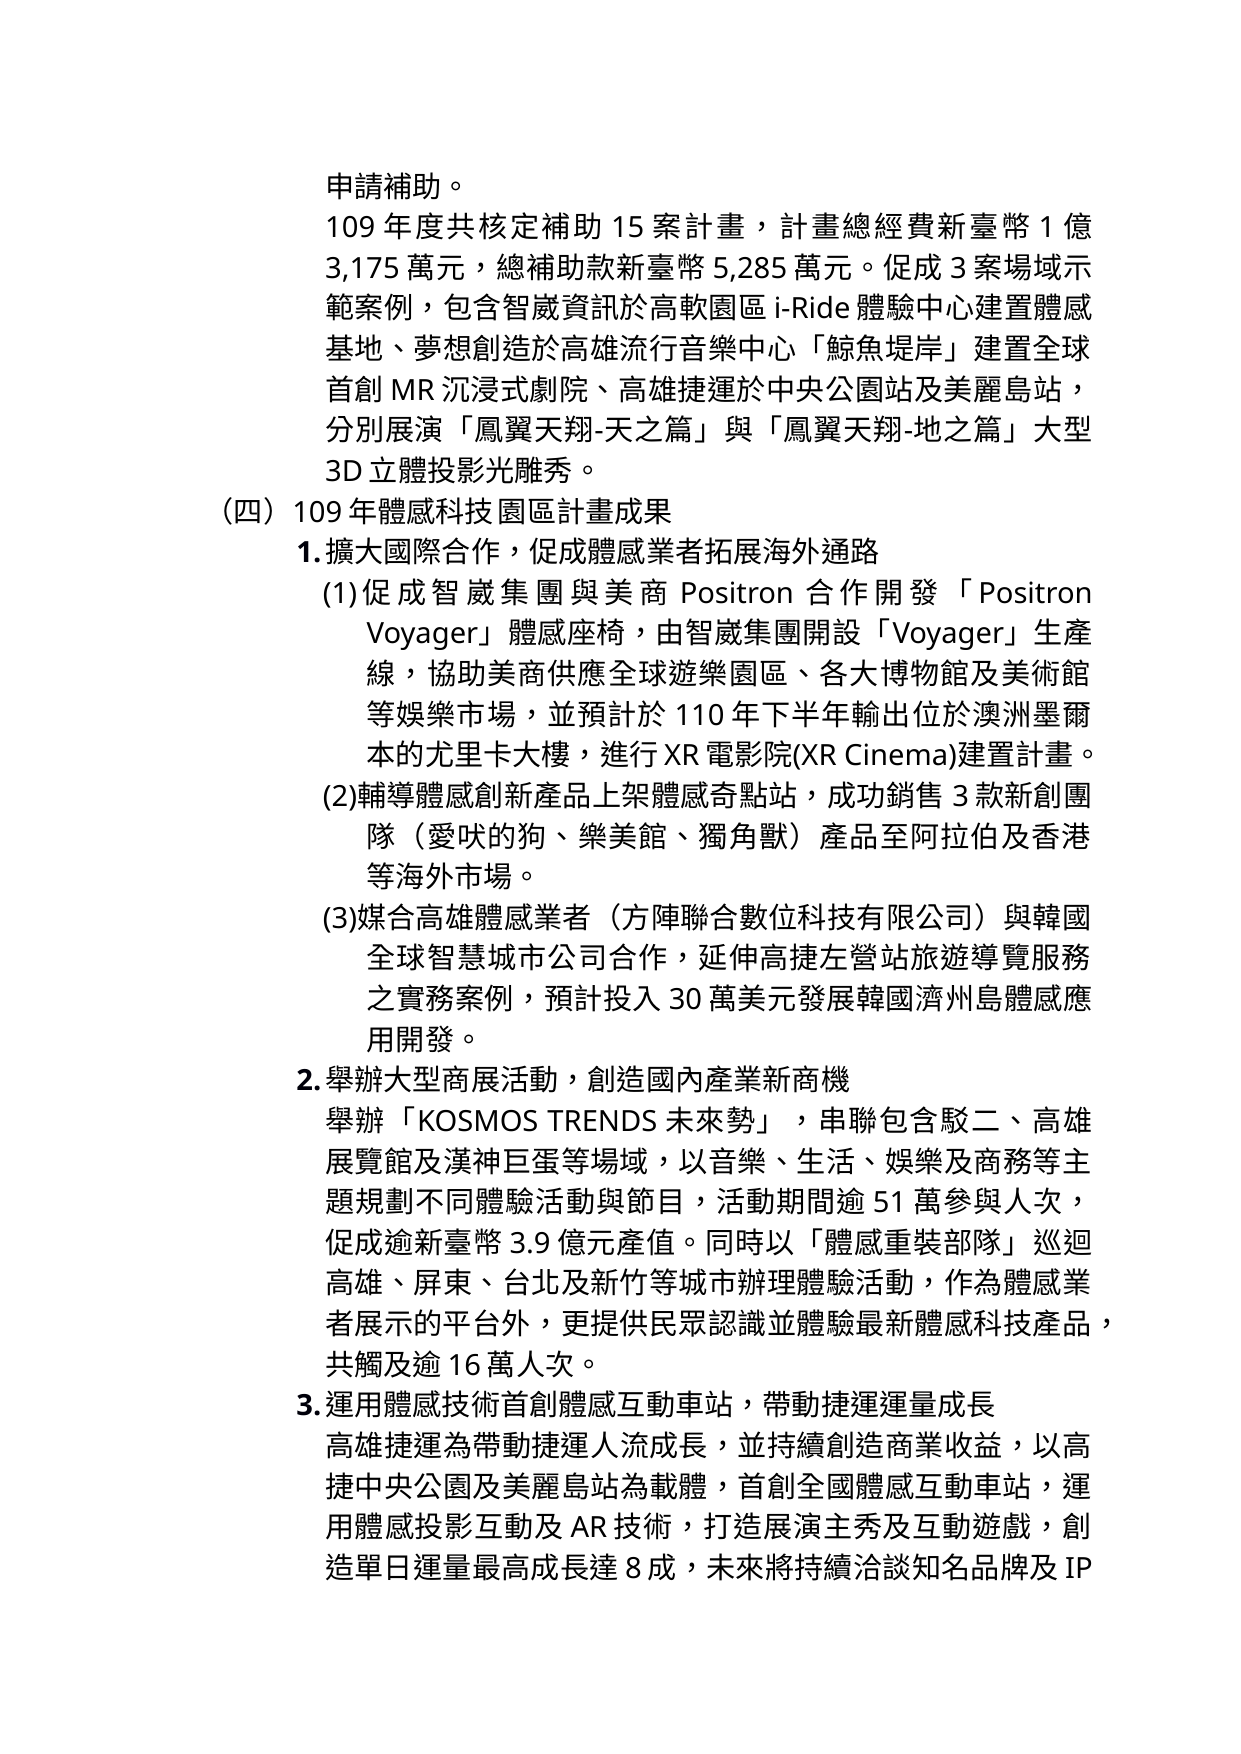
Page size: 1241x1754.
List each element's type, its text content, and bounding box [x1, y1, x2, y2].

list (1)促成智崴集團與美商Positron合作開發「Positron Voyager」體感座椅，由智崴集團開設「Voyager」生產線，協助美商供應全球遊樂園區、各大博物館及美術館等娛樂市場，並預計於110年下半年輸出位於澳洲墨爾本的尤里卡大樓，進行XR電影院(XR Cinema)建置計畫。 [323, 571, 1092, 774]
list 109年度共核定補助15案計畫，計畫總經費新臺幣1億3,175萬元，總補助款新臺幣5,285萬元。促成3案場域示範案例，包含智崴資訊於高軟園區i-Ride體驗中心建置體感基地、夢想創造於高雄流行音樂中心「鯨魚堤岸」建置全球首創MR沉浸式劇院、高雄捷運於中央公園站及美麗島站，分別展演「鳳翼天翔-天之篇」與「鳳翼天翔-地之篇」大型3D立體投影光雕秀。 [325, 205, 1092, 489]
text （四）109年體感科技 園區計畫成果 [185, 489, 1092, 530]
list (2)輔導體感創新產品上架體感奇點站，成功銷售3款新創團隊（愛吠的狗、樂美館、獨角獸）產品至阿拉伯及香港等海外市場。 [323, 774, 1092, 896]
list 擴大國際合作，促成體感業者拓展海外通路 [296, 530, 1092, 571]
list (3)媒合高雄體感業者（方陣聯合數位科技有限公司）與韓國全球智慧城市公司合作，延伸高捷左營站旅遊導覽服務之實務案例，預計投入30萬美元發展韓國濟州島體感應用開發。 [323, 896, 1092, 1058]
list 舉辦大型商展活動，創造國內產業新商機 [296, 1058, 1092, 1099]
list 舉辦「KOSMOS TRENDS未來勢」，串聯包含駁二、高雄展覽館及漢神巨蛋等場域，以音樂、生活、娛樂及商務等主題規劃不同體驗活動與節目，活動期間逾51萬參與人次，促成逾新臺幣3.9億元產值。同時以「體感重裝部隊」巡迴高雄、屏東、台北及新竹等城市辦理體驗活動，作為體感業者展示的平台外，更提供民眾認識並體驗最新體感科技產品，共觸及逾16萬人次。 [325, 1099, 1092, 1383]
list 申請補助。 [325, 164, 1092, 205]
list 高雄捷運為帶動捷運人流成長，並持續創造商業收益，以高捷中央公園及美麗島站為載體，首創全國體感互動車站，運用體感投影互動及AR技術，打造展演主秀及互動遊戲，創造單日運量最高成長達8成，未來將持續洽談知名品牌及IP [325, 1424, 1092, 1586]
list 運用體感技術首創體感互動車站，帶動捷運運量成長 [296, 1383, 1092, 1424]
